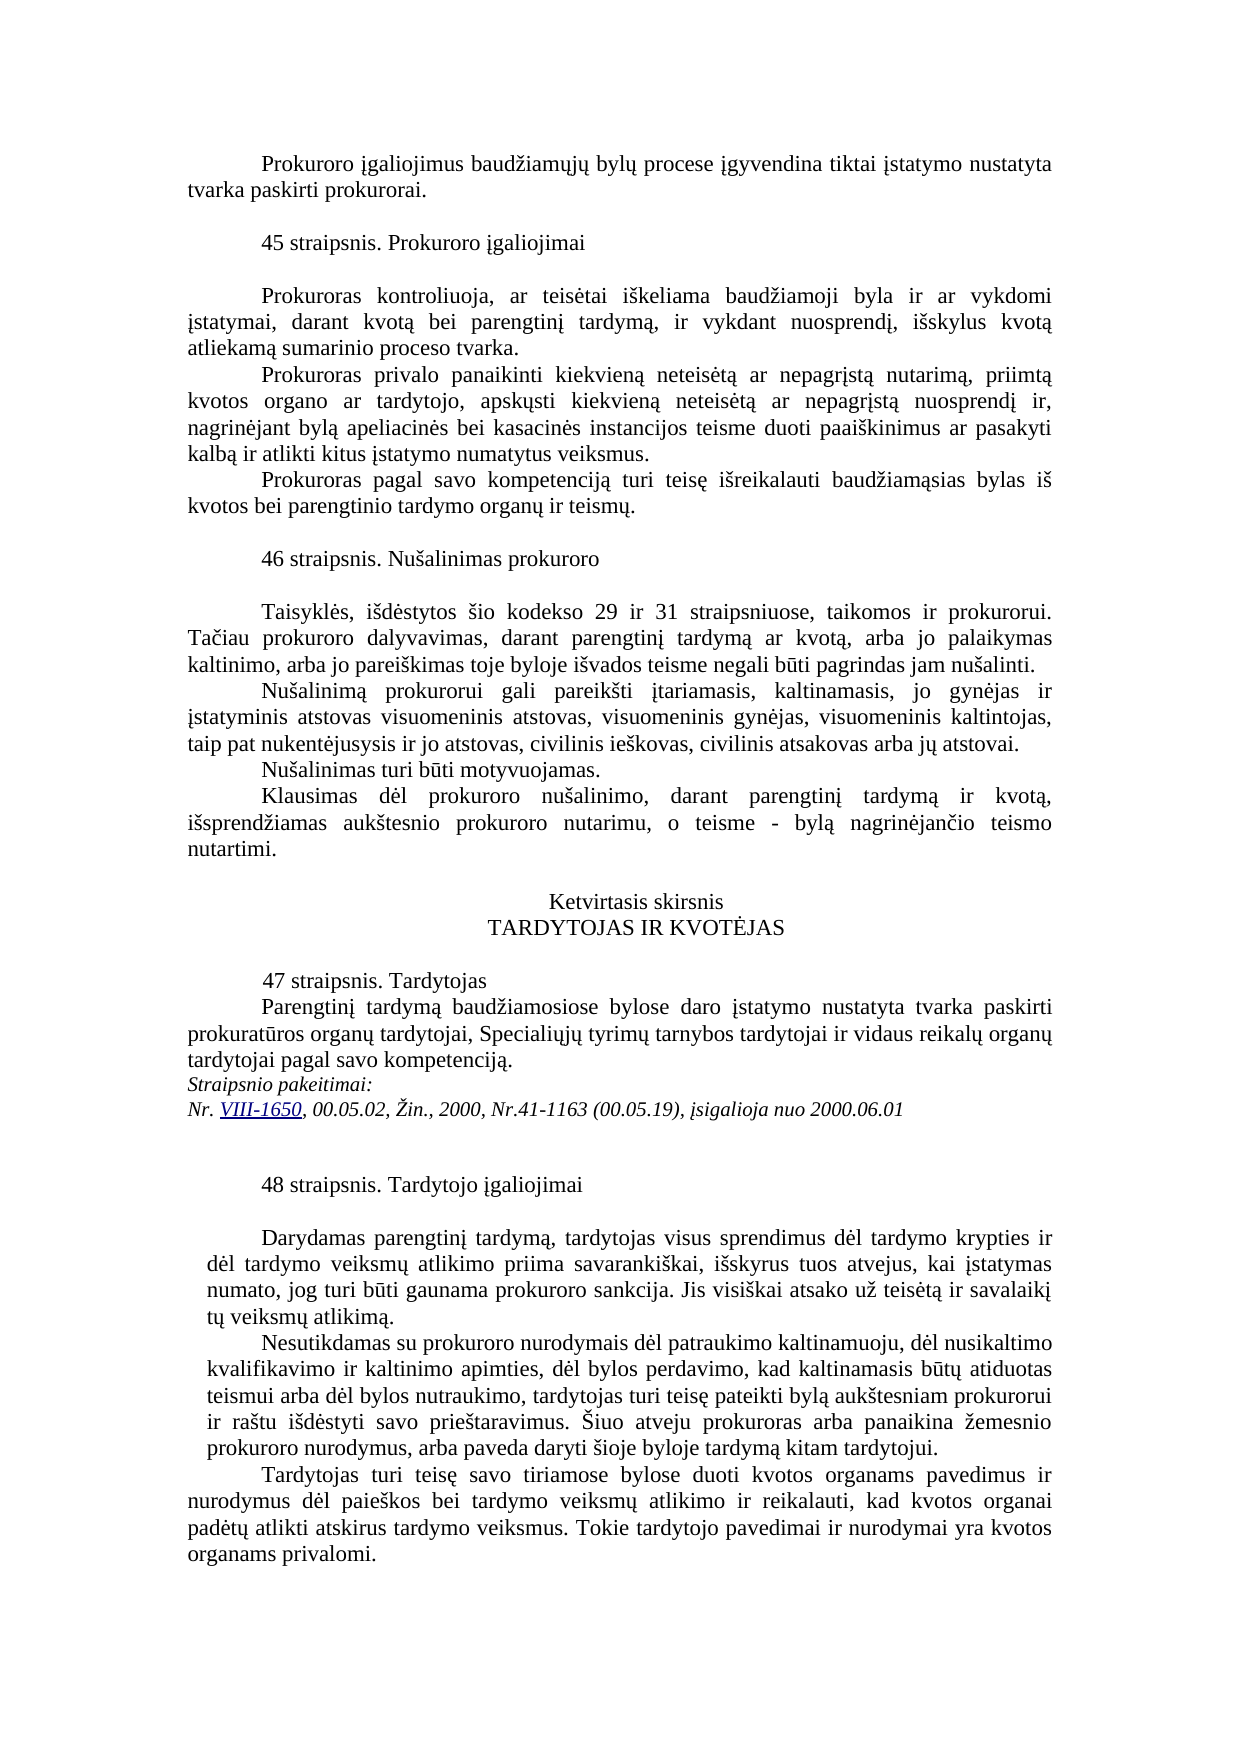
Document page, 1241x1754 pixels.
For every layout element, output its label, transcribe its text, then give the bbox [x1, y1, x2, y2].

text Nušalinimą prokurorui gali pareikšti įtariamasis, kaltinamasis, jo gynėjas ir įstatyminis atstovas visuomeninis atstovas, visuomeninis gynėjas, visuomeninis kaltintojas, taip pat nukentėjusysis ir jo atstovas, civilinis ieškovas, civilinis atsakovas arba jų atstovai. [187, 677, 1053, 756]
text Nušalinimas turi būti motyvuojamas. [225, 756, 1053, 782]
text Darydamas parengtinį tardymą, tardytojas visus sprendimus dėl tardymo krypties ir dėl tardymo veiksmų atlikimo priima savarankiškai, išskyrus tuos atvejus, kai įstatymas numato, jog turi būti gaunama prokuroro sankcija. Jis visiškai atsako už teisėtą ir savalaikį tų veiksmų atlikimą. [207, 1224, 1053, 1329]
text Straipsnio pakeitimai: [187, 1072, 1053, 1096]
text Taisyklės, išdėstytos šio kodekso 29 ir 31 straipsniuose, taikomos ir prokurorui. Tačiau prokuroro dalyvavimas, darant parengtinį tardymą ar kvotą, arba jo palaikymas kaltinimo, arba jo pareiškimas toje byloje išvados teisme negali būti pagrindas jam nušalinti. [187, 598, 1053, 677]
text Klausimas dėl prokuroro nušalinimo, darant parengtinį tardymą ir kvotą, išsprendžiamas aukštesnio prokuroro nutarimu, o teisme - bylą nagrinėjančio teismo nutartimi. [187, 782, 1053, 862]
text Nr. VIII-1650, 00.05.02, Žin., 2000, Nr.41-1163 (00.05.19), įsigalioja nuo 2000.06.01 [187, 1096, 1053, 1121]
text TARDYTOJAS IR KVOTĖJAS [225, 914, 1053, 941]
text 45 straipsnis. Prokuroro įgaliojimai [208, 229, 1053, 255]
text Prokuroras pagal savo kompetenciją turi teisę išreikalauti baudžiamąsias bylas iš kvotos bei parengtinio tardymo organų ir teismų. [187, 466, 1053, 519]
text 47 straipsnis. Tardytojas [187, 967, 1053, 993]
text 46 straipsnis. Nušalinimas prokuroro [206, 545, 1053, 572]
text Nesutikdamas su prokuroro nurodymais dėl patraukimo kaltinamuoju, dėl nusikaltimo kvalifikavimo ir kaltinimo apimties, dėl bylos perdavimo, kad kaltinamasis būtų atiduotas teismui arba dėl bylos nutraukimo, tardytojas turi teisę pateikti bylą aukštesniam prokurorui ir raštu išdėstyti savo prieštaravimus. Šiuo atveju prokuroras arba panaikina žemesnio prokuroro nurodymus, arba paveda daryti šioje byloje tardymą kitam tardytojui. [207, 1329, 1053, 1461]
text Prokuroro įgaliojimus baudžiamųjų bylų procese įgyvendina tiktai įstatymo nustatyta tvarka paskirti prokurorai. [187, 150, 1053, 203]
text Parengtinį tardymą baudžiamosiose bylose daro įstatymo nustatyta tvarka paskirti prokuratūros organų tardytojai, Specialiųjų tyrimų tarnybos tardytojai ir vidaus reikalų organų tardytojai pagal savo kompetenciją. [187, 993, 1053, 1072]
text Prokuroras kontroliuoja, ar teisėtai iškeliama baudžiamoji byla ir ar vykdomi įstatymai, darant kvotą bei parengtinį tardymą, ir vykdant nuosprendį, išskylus kvotą atliekamą sumarinio proceso tvarka. [187, 282, 1053, 361]
text Ketvirtasis skirsnis [225, 888, 1053, 914]
text Prokuroras privalo panaikinti kiekvieną neteisėtą ar nepagrįstą nutarimą, priimtą kvotos organo ar tardytojo, apskųsti kiekvieną neteisėtą ar nepagrįstą nuosprendį ir, nagrinėjant bylą apeliacinės bei kasacinės instancijos teisme duoti paaiškinimus ar pasakyti kalbą ir atlikti kitus įstatymo numatytus veiksmus. [187, 361, 1053, 466]
text Tardytojas turi teisę savo tiriamose bylose duoti kvotos organams pavedimus ir nurodymus dėl paieškos bei tardymo veiksmų atlikimo ir reikalauti, kad kvotos organai padėtų atlikti atskirus tardymo veiksmus. Tokie tardytojo pavedimai ir nurodymai yra kvotos organams privalomi. [187, 1461, 1053, 1566]
text 48 straipsnis. Tardytojo įgaliojimai [224, 1171, 1053, 1197]
